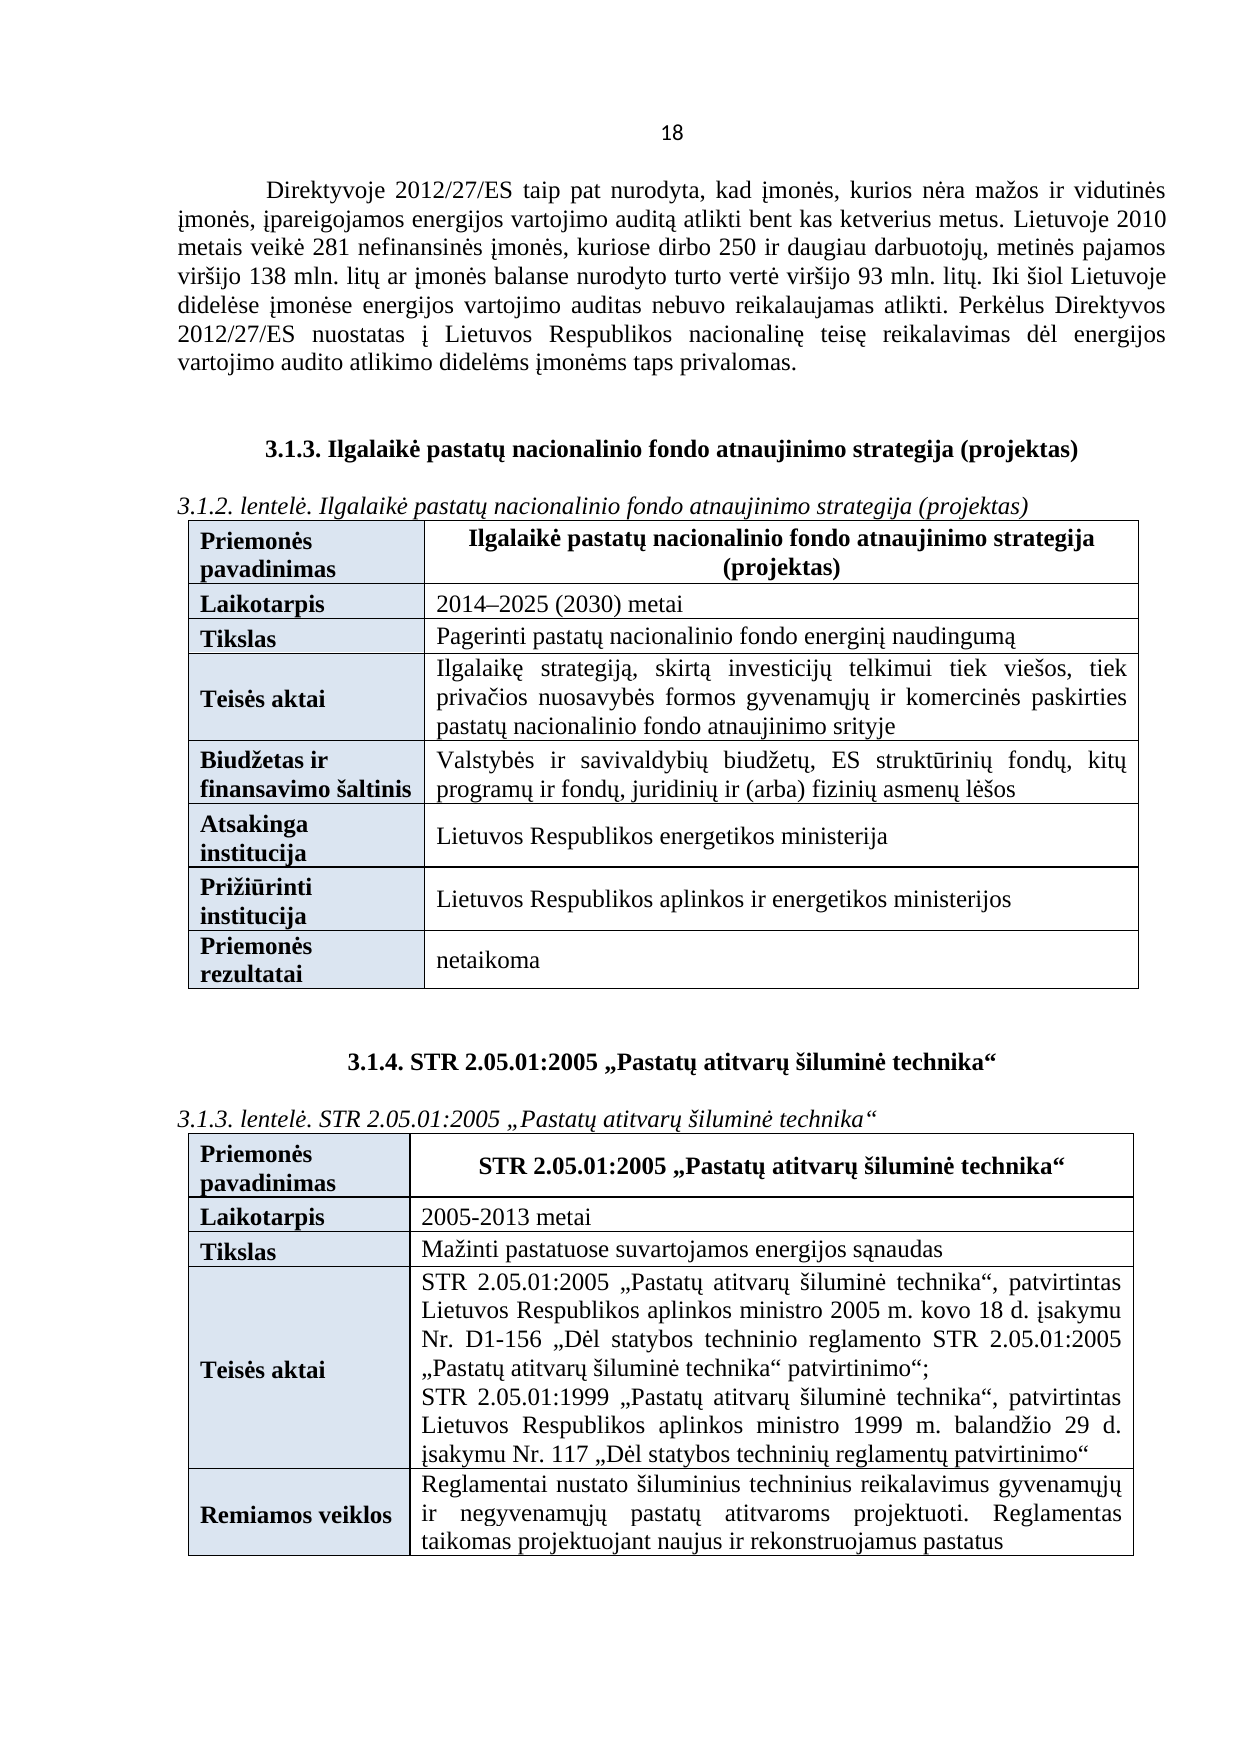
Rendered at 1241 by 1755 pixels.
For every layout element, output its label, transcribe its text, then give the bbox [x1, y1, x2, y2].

table_header Ilgalaikė pastatų nacionalinio fondo atnaujinimo strategija (projektas) [425, 521, 1138, 583]
table_cell Laikotarpis [189, 1198, 409, 1231]
table_cell Teisės aktai [189, 654, 424, 740]
table_cell Priemonės rezultatai [189, 931, 424, 988]
table_cell Biudžetas ir finansavimo šaltinis [189, 741, 424, 803]
table_cell Remiamos veiklos [189, 1469, 409, 1555]
table_cell Valstybės ir savivaldybių biudžetų, ES struktūrinių fondų, kitų programų ir fondų, juridinių ir (arba) fizinių asmenų lėšos [425, 741, 1138, 803]
table_cell 2014–2025 (2030) metai [425, 584, 1138, 618]
table_header Priemonės pavadinimas [189, 521, 424, 583]
table_cell Lietuvos Respublikos aplinkos ir energetikos ministerijos [425, 868, 1138, 930]
table_cell Mažinti pastatuose suvartojamos energijos sąnaudas [411, 1232, 1133, 1266]
table_cell Lietuvos Respublikos energetikos ministerija [425, 804, 1138, 866]
table_cell STR 2.05.01:2005 „Pastatų atitvarų šiluminė technika“, patvirtintas Lietuvos Respublikos aplinkos ministro 2005 m. kovo 18 d. įsakymu Nr. D1-156 „Dėl statybos techninio reglamento STR 2.05.01:2005 „Pastatų atitvarų šiluminė technika“ patvirtinimo“; STR 2.05.01:1999 „Pastatų atitvarų šiluminė technika“, patvirtintas Lietuvos Respublikos aplinkos ministro 1999 m. balandžio 29 d. įsakymu Nr. 117 „Dėl statybos techninių reglamentų patvirtinimo“ [411, 1267, 1133, 1468]
table_cell Laikotarpis [189, 584, 424, 618]
table_cell Tikslas [189, 1232, 409, 1266]
table_cell Reglamentai nustato šiluminius techninius reikalavimus gyvenamųjų ir negyvenamųjų pastatų atitvaroms projektuoti. Reglamentas taikomas projektuojant naujus ir rekonstruojamus pastatus [411, 1469, 1133, 1555]
text 3.1.3. Ilgalaikė pastatų nacionalinio fondo atnaujinimo strategija (projektas) [177, 434, 1166, 462]
table_cell Tikslas [189, 619, 424, 652]
table_cell Atsakinga institucija [189, 804, 424, 866]
table_cell netaikoma [425, 931, 1138, 988]
table_cell 2005-2013 metai [411, 1198, 1133, 1231]
text 3.1.4. STR 2.05.01:2005 „Pastatų atitvarų šiluminė technika“ [177, 1047, 1166, 1076]
text 3.1.2. lentelė. Ilgalaikė pastatų nacionalinio fondo atnaujinimo strategija (projektas) [177, 491, 1166, 520]
table_header Priemonės pavadinimas [189, 1134, 409, 1196]
text Direktyvoje 2012/27/ES taip pat nurodyta, kad įmonės, kurios nėra mažos ir vidutinės įmonės, įpareigojamos energijos vartojimo auditą atlikti bent kas ketverius metus. Lietuvoje 2010 metais veikė 281 nefinansinės įmonės, kuriose dirbo 250 ir daugiau darbuotojų, metinės pajamos viršijo 138 mln. litų ar įmonės balanse nurodyto turto vertė viršijo 93 mln. litų. Iki šiol Lietuvoje didelėse įmonėse energijos vartojimo auditas nebuvo reikalaujamas atlikti. Perkėlus Direktyvos 2012/27/ES nuostatas į Lietuvos Respublikos nacionalinę teisę reikalavimas dėl energijos vartojimo audito atlikimo didelėms įmonėms taps privalomas. [177, 175, 1166, 376]
text 3.1.3. lentelė. STR 2.05.01:2005 „Pastatų atitvarų šiluminė technika“ [177, 1104, 1166, 1133]
table_cell Pagerinti pastatų nacionalinio fondo energinį naudingumą [425, 619, 1138, 652]
table_cell Ilgalaikę strategiją, skirtą investicijų telkimui tiek viešos, tiek privačios nuosavybės formos gyvenamųjų ir komercinės paskirties pastatų nacionalinio fondo atnaujinimo srityje [425, 654, 1138, 740]
table_header STR 2.05.01:2005 „Pastatų atitvarų šiluminė technika“ [411, 1134, 1133, 1196]
table_cell Prižiūrinti institucija [189, 868, 424, 930]
table_cell Teisės aktai [189, 1267, 409, 1468]
